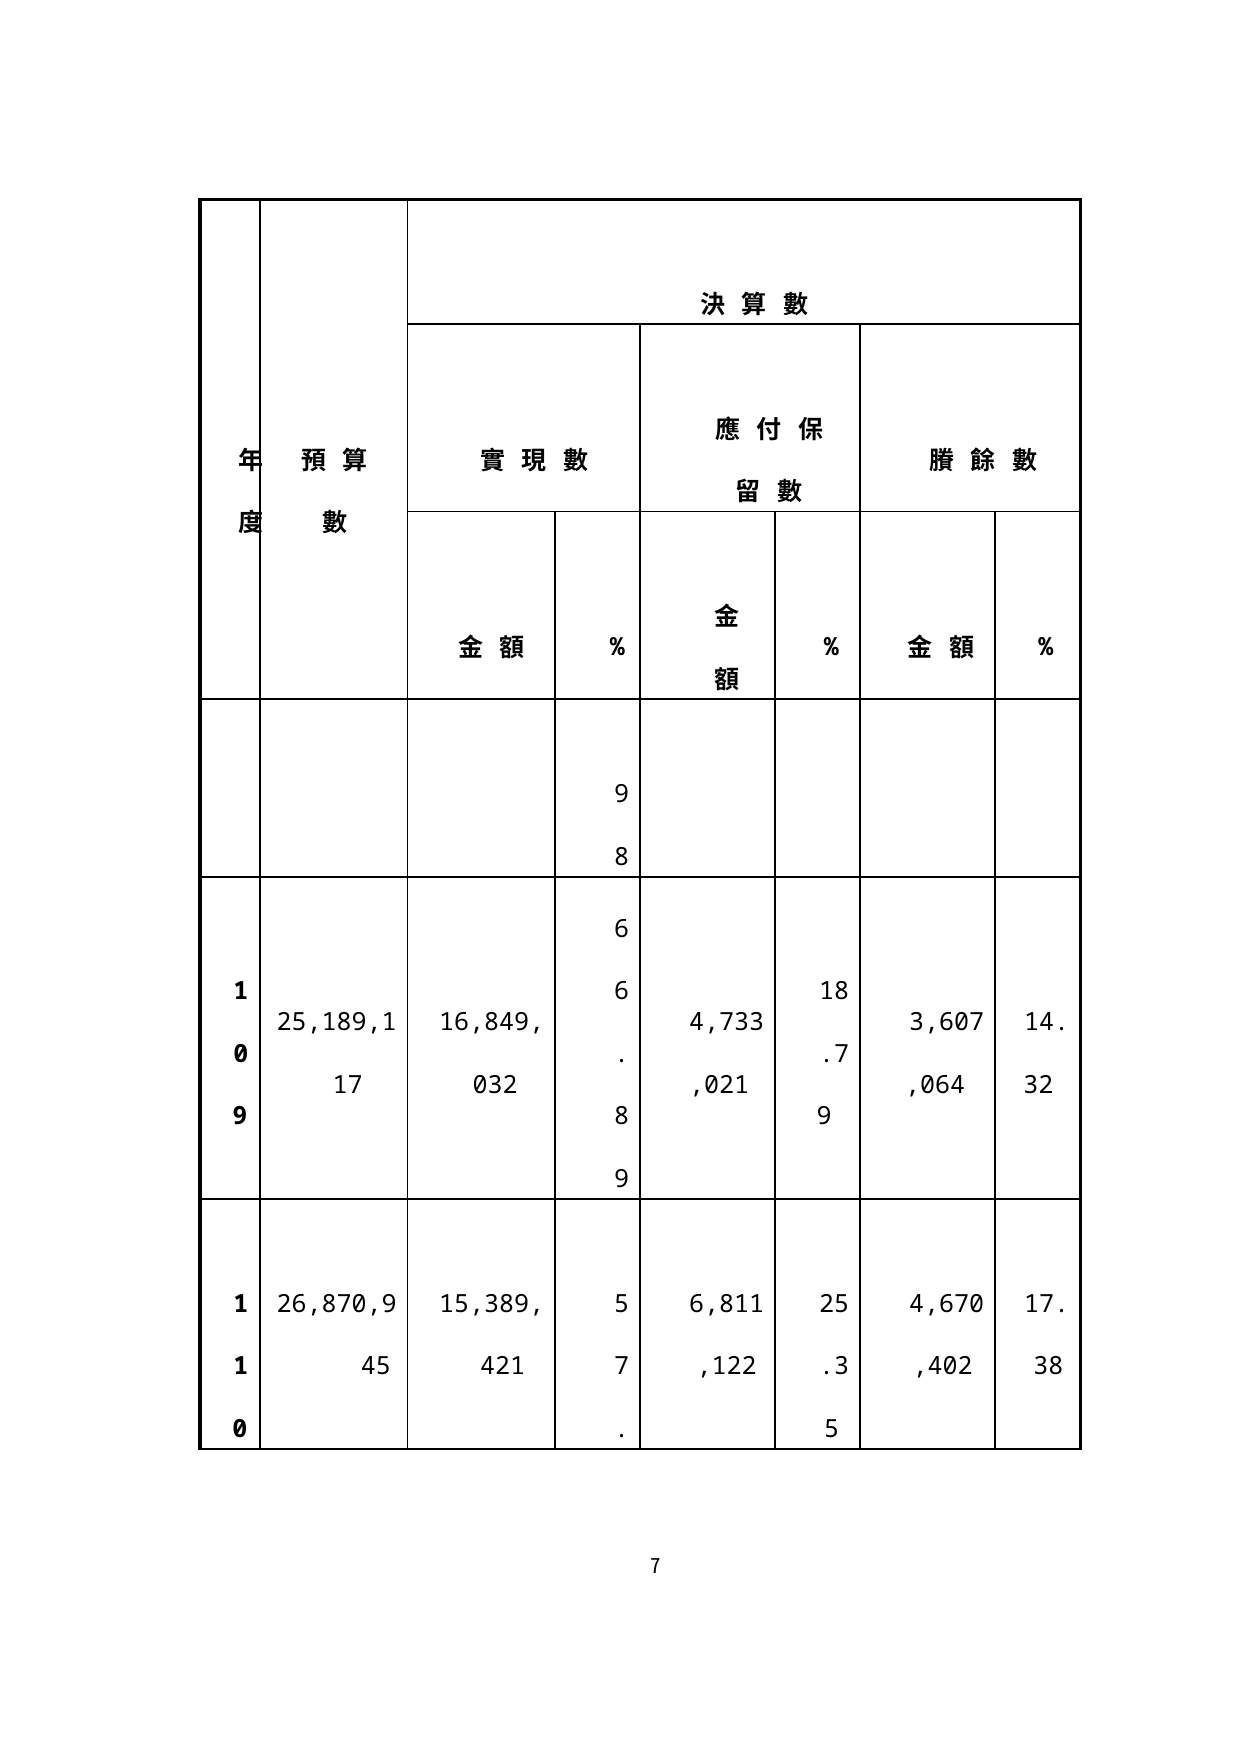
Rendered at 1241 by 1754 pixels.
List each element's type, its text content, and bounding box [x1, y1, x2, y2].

table_cell 4,733,021 [641, 878, 774, 1198]
table_cell 3,607,064 [861, 878, 994, 1198]
table_header 年度 [202, 201, 259, 698]
table_cell 66.89 [556, 878, 639, 1198]
table_cell [202, 700, 259, 876]
table_cell [261, 700, 407, 876]
table_cell [861, 700, 994, 876]
table_cell [408, 700, 554, 876]
table_cell 4,670,402 [861, 1200, 994, 1448]
table_cell [996, 700, 1079, 876]
table_cell 應付保留數 [641, 325, 859, 511]
table_cell 98 [556, 700, 639, 876]
table_header 決算數 [408, 201, 1079, 323]
table_cell % [776, 512, 859, 698]
table_cell 57. [556, 1200, 639, 1448]
table_cell % [996, 512, 1079, 698]
table_cell 26,870,945 [261, 1200, 407, 1448]
table_cell 16,849,032 [408, 878, 554, 1198]
table_cell 109 [202, 878, 259, 1198]
table_cell 17.38 [996, 1200, 1079, 1448]
table_cell 25.35 [776, 1200, 859, 1448]
table_cell 金額 [641, 512, 774, 698]
table_cell 110 [202, 1200, 259, 1448]
table_cell % [556, 512, 639, 698]
table_cell 實現數 [408, 325, 639, 511]
table_cell 18.79 [776, 878, 859, 1198]
table_cell 6,811,122 [641, 1200, 774, 1448]
table_cell 金額 [861, 512, 994, 698]
table_cell 賸餘數 [861, 325, 1079, 511]
table_header 預算數 [261, 201, 407, 698]
table_cell 金額 [408, 512, 554, 698]
table_cell [776, 700, 859, 876]
table_cell 15,389,421 [408, 1200, 554, 1448]
table_cell [641, 700, 774, 876]
table_cell 14.32 [996, 878, 1079, 1198]
table_cell 25,189,117 [261, 878, 407, 1198]
